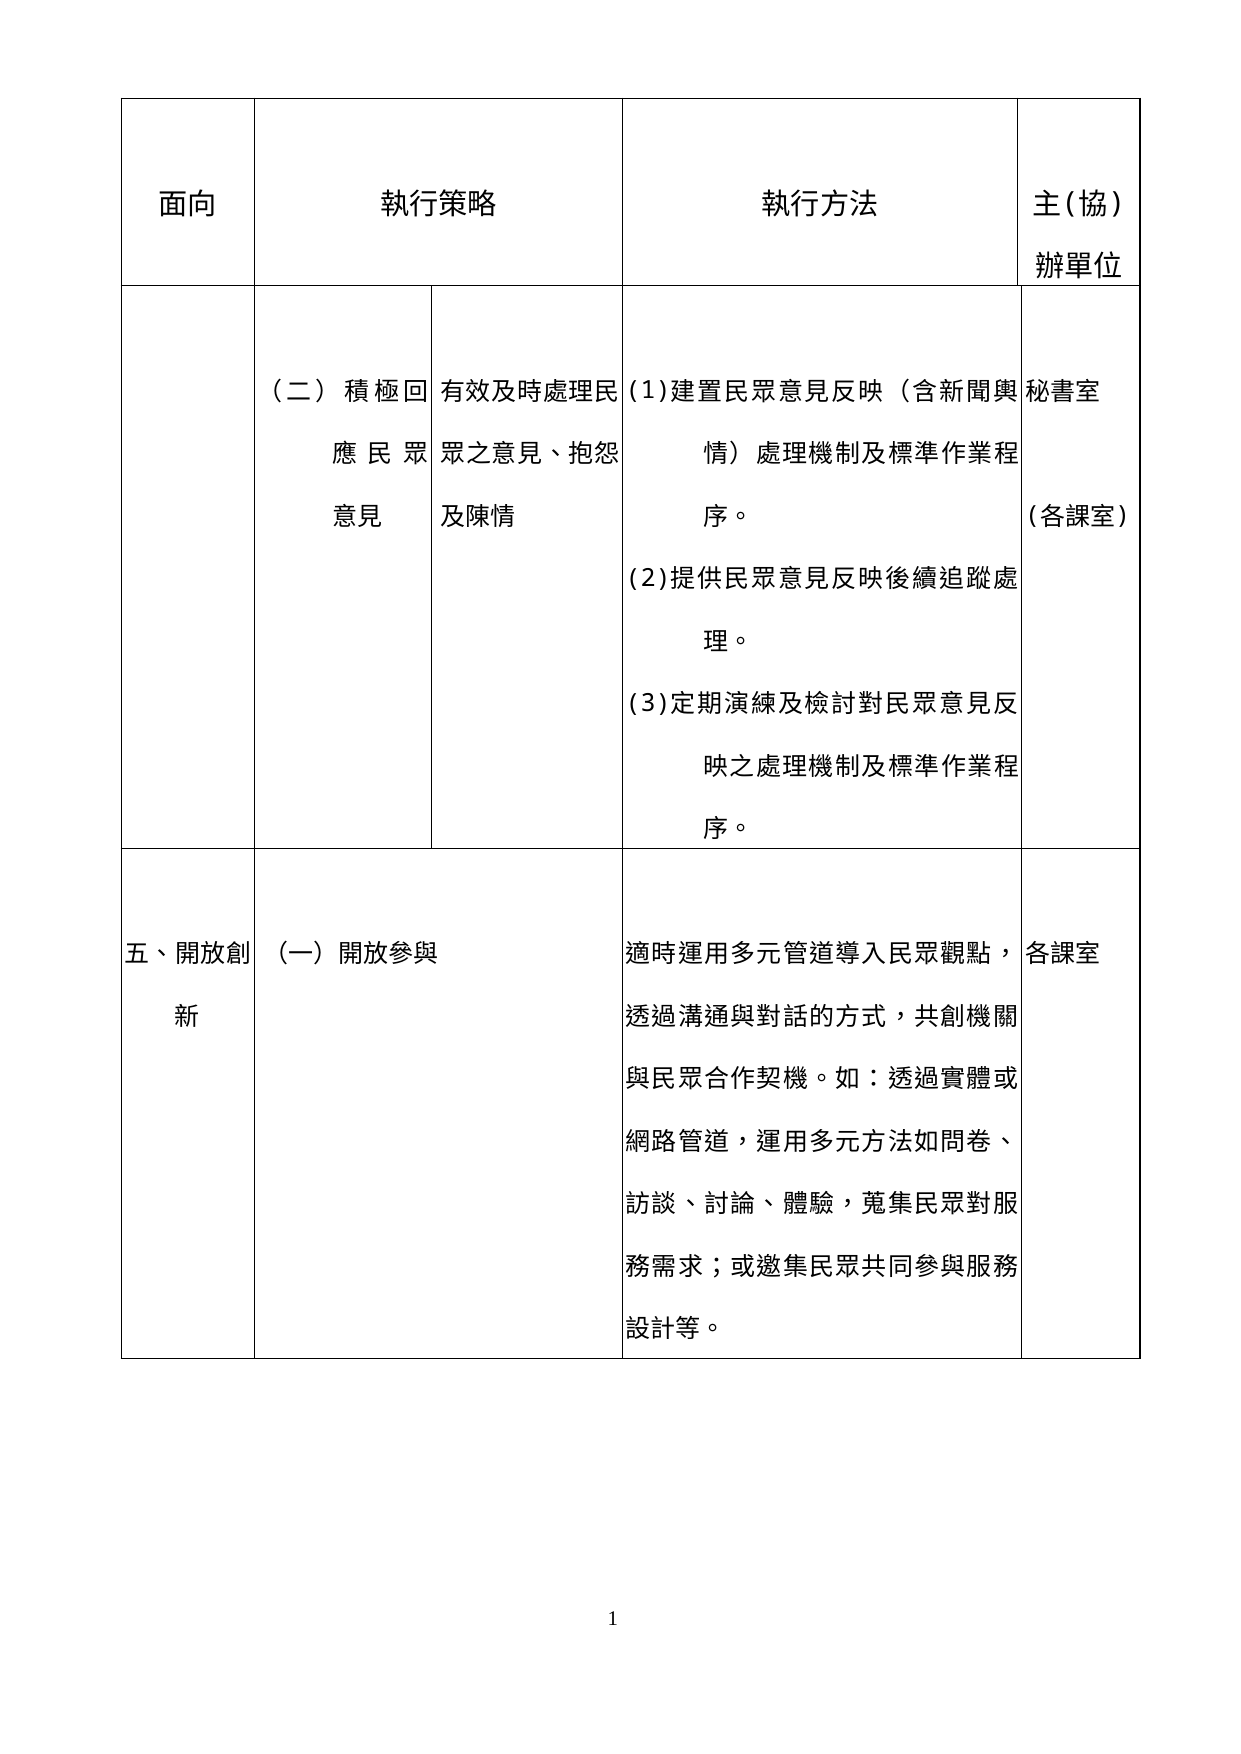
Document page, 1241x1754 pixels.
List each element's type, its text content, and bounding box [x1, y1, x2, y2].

table_header 執行方法 [623, 99, 1017, 285]
table_cell （一）開放參與 [255, 849, 622, 1358]
table_cell 適時運用多元管道導入民眾觀點，透過溝通與對話的方式，共創機關與民眾合作契機。如：透過實體或網路管道，運用多元方法如問卷、訪談、討論、體驗，蒐集民眾對服務需求；或邀集民眾共同參與服務設計等。 [623, 849, 1021, 1358]
table_cell 建置民眾意見反映（含新聞輿情）處理機制及標準作業程序。 提供民眾意見反映後續追蹤處理。 定期演練及檢討對民眾意見反映之處理機制及標準作業程序。 [623, 286, 1021, 847]
table_header 面向 [122, 99, 254, 285]
table_cell （二）積極回應民眾意見 [255, 286, 431, 847]
table_cell 各課室 [1022, 849, 1139, 1358]
table_header 主(協)辦單位 [1018, 99, 1139, 285]
table_cell 有效及時處理民眾之意見、抱怨及陳情 [432, 286, 622, 847]
table_cell 五、開放創新 [122, 849, 254, 1358]
table_cell 秘書室 (各課室) [1022, 286, 1139, 847]
table_cell [122, 286, 254, 847]
table_header 執行策略 [255, 99, 622, 285]
